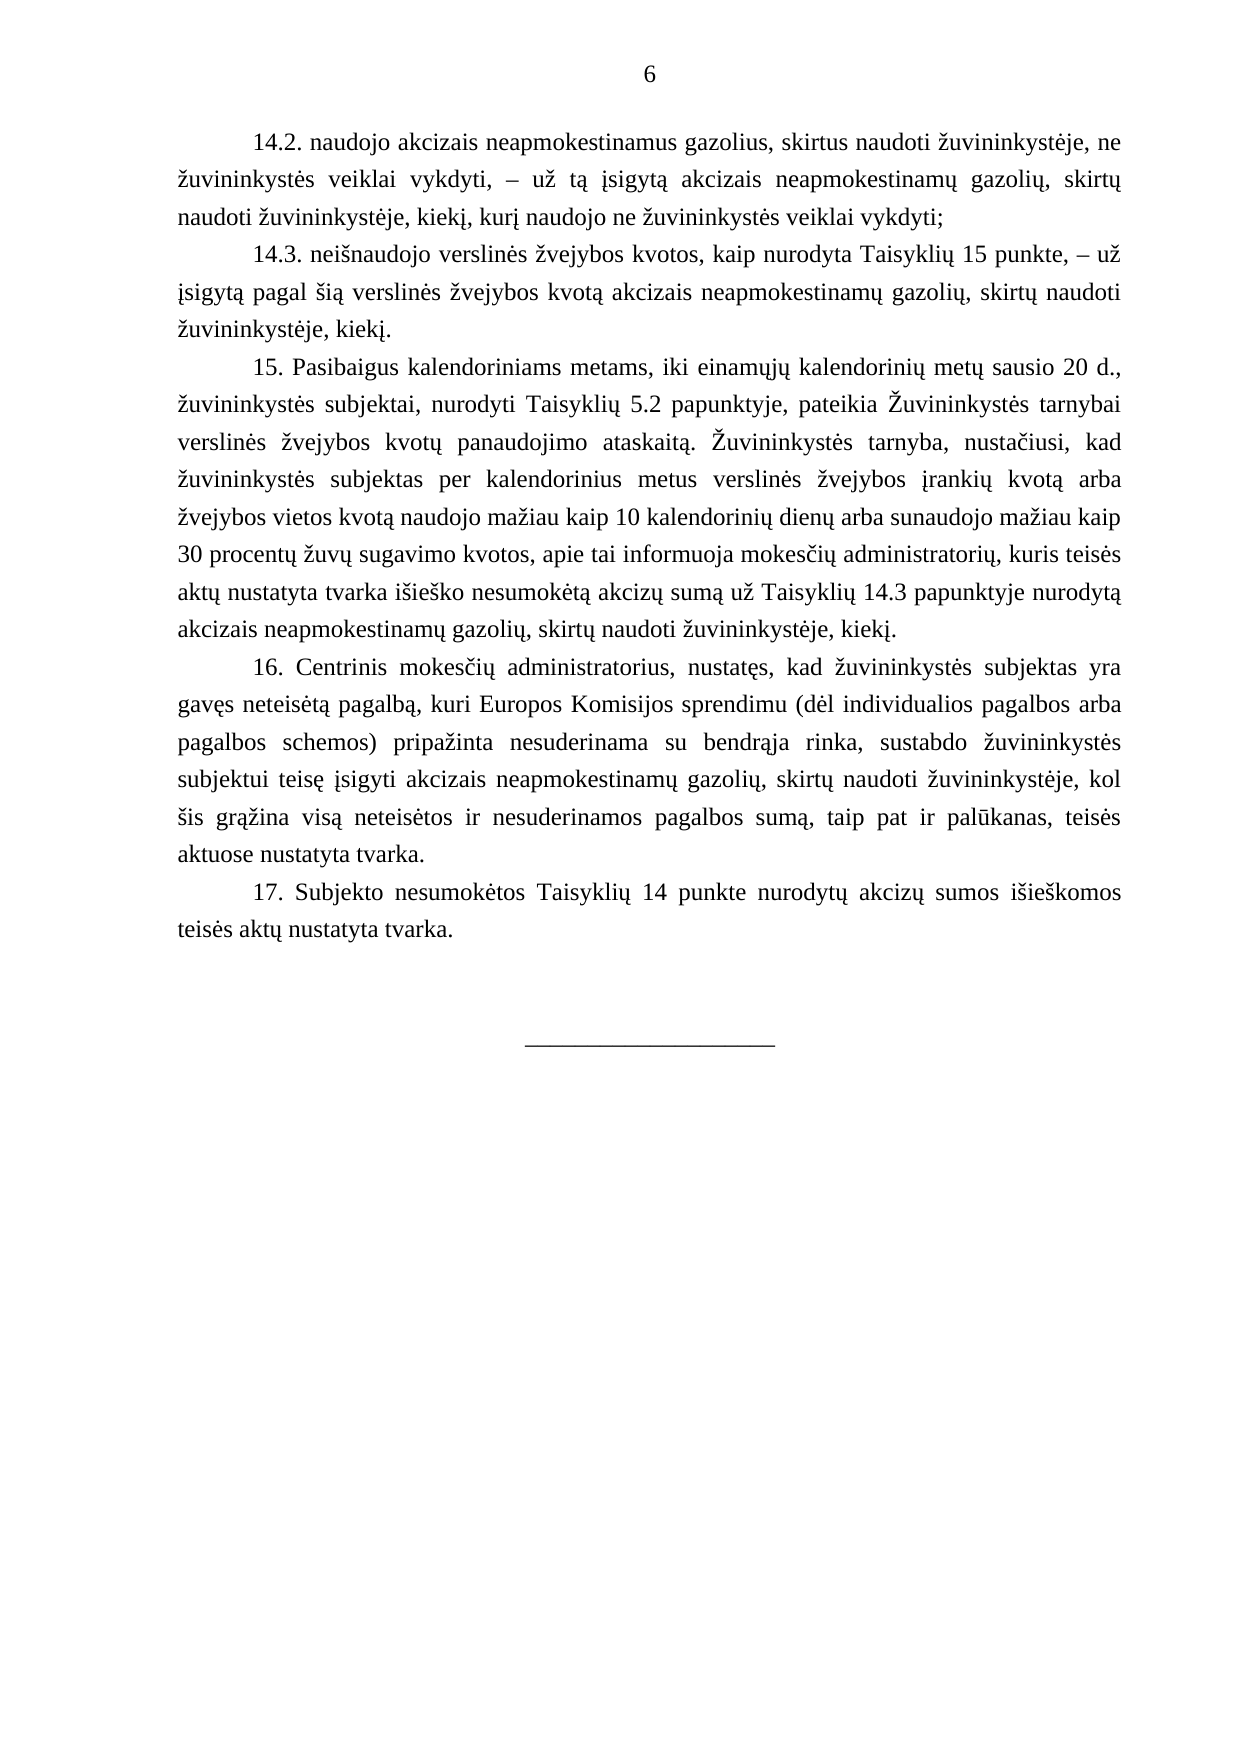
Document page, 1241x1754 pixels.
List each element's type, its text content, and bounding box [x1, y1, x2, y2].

text 16. Centrinis mokesčių administratorius, nustatęs, kad žuvininkystės subjektas yra gavęs neteisėtą pagalbą, kuri Europos Komisijos sprendimu (dėl individualios pagalbos arba pagalbos schemos) pripažinta nesuderinama su bendrąja rinka, sustabdo žuvininkystės subjektui teisę įsigyti akcizais neapmokestinamų gazolių, skirtų naudoti žuvininkystėje, kol šis grąžina visą neteisėtos ir nesuderinamos pagalbos sumą, taip pat ir palūkanas, teisės aktuose nustatyta tvarka. [177, 643, 1122, 868]
text –––––––––––––––––––– [177, 1029, 1122, 1058]
text 14.2. naudojo akcizais neapmokestinamus gazolius, skirtus naudoti žuvininkystėje, ne žuvininkystės veiklai vykdyti, – už tą įsigytą akcizais neapmokestinamų gazolių, skirtų naudoti žuvininkystėje, kiekį, kurį naudojo ne žuvininkystės veiklai vykdyti; [177, 118, 1122, 231]
text 17. Subjekto nesumokėtos Taisyklių 14 punkte nurodytų akcizų sumos išieškomos teisės aktų nustatyta tvarka. [177, 868, 1122, 943]
text 14.3. neišnaudojo verslinės žvejybos kvotos, kaip nurodyta Taisyklių 15 punkte, – už įsigytą pagal šią verslinės žvejybos kvotą akcizais neapmokestinamų gazolių, skirtų naudoti žuvininkystėje, kiekį. [177, 231, 1122, 343]
text 15. Pasibaigus kalendoriniams metams, iki einamųjų kalendorinių metų sausio 20 d., žuvininkystės subjektai, nurodyti Taisyklių 5.2 papunktyje, pateikia Žuvininkystės tarnybai verslinės žvejybos kvotų panaudojimo ataskaitą. Žuvininkystės tarnyba, nustačiusi, kad žuvininkystės subjektas per kalendorinius metus verslinės žvejybos įrankių kvotą arba žvejybos vietos kvotą naudojo mažiau kaip 10 kalendorinių dienų arba sunaudojo mažiau kaip 30 procentų žuvų sugavimo kvotos, apie tai informuoja mokesčių administratorių, kuris teisės aktų nustatyta tvarka išieško nesumokėtą akcizų sumą už Taisyklių 14.3 papunktyje nurodytą akcizais neapmokestinamų gazolių, skirtų naudoti žuvininkystėje, kiekį. [177, 343, 1122, 643]
